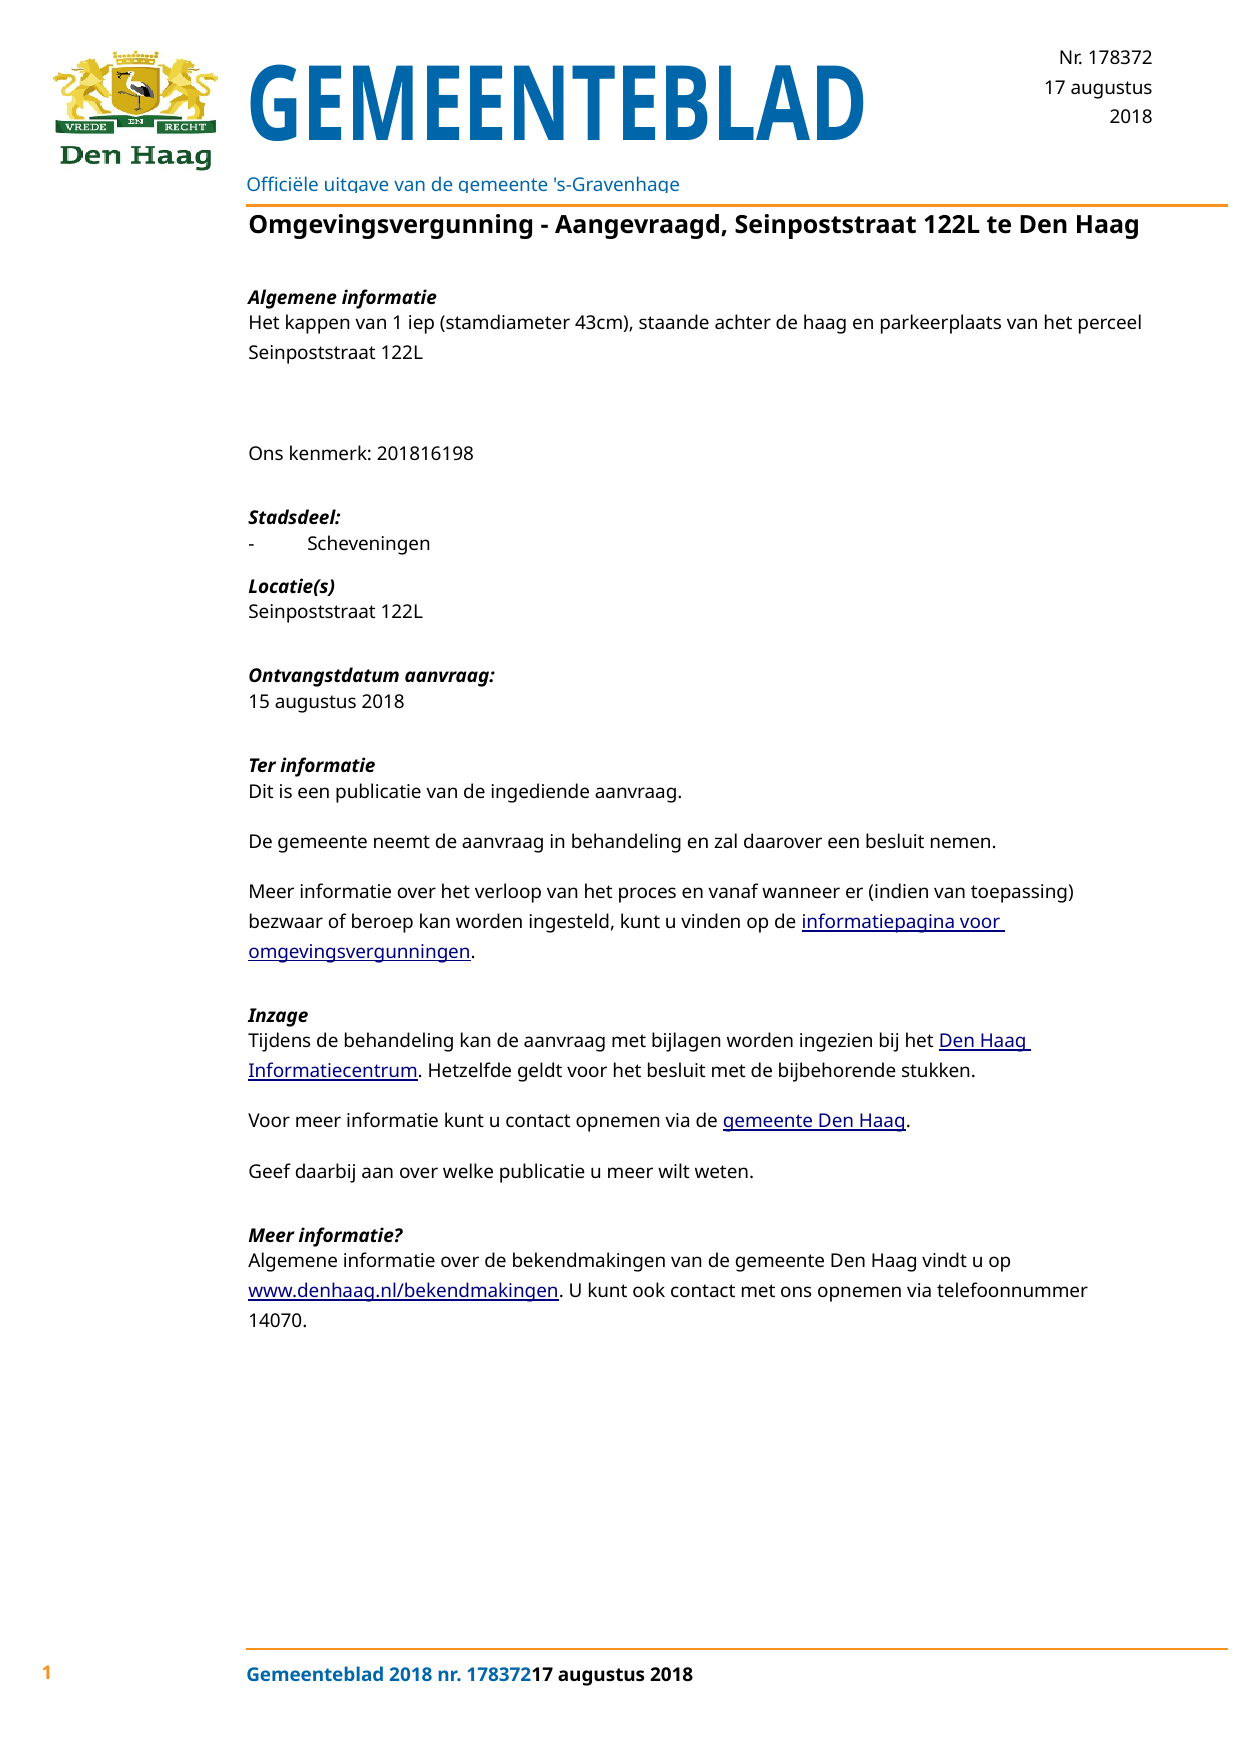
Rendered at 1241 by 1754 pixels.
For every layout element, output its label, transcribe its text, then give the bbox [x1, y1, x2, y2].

text Algemene informatie [248, 284, 1152, 309]
text 15 augustus 2018 [248, 688, 1152, 714]
text Tijdens de behandeling kan de aanvraag met bijlagen worden ingezien bij het Den Haag Informatiecentrum. Hetzelfde geldt voor het besluit met de bijbehorende stukken. [248, 1028, 1152, 1083]
text Seinpoststraat 122L [248, 598, 1152, 624]
text Ons kenmerk: 201816198 [248, 440, 1152, 466]
text De gemeente neemt de aanvraag in behandeling en zal daarover een besluit nemen. [248, 828, 1152, 854]
text Ter informatie [248, 752, 1152, 778]
text Locatie(s) [248, 573, 1152, 598]
text Voor meer informatie kunt u contact opnemen via de gemeente Den Haag. [248, 1108, 1152, 1133]
text Omgevingsvergunning - Aangevraagd, Seinpoststraat 122L te Den Haag [248, 207, 1152, 241]
text Meer informatie? [248, 1222, 1152, 1248]
text Ontvangstdatum aanvraag: [248, 662, 1152, 688]
list Scheveningen [248, 530, 1152, 555]
text Inzage [248, 1002, 1152, 1028]
text Stadsdeel: [248, 504, 1152, 530]
text Dit is een publicatie van de ingediende aanvraag. [248, 778, 1152, 804]
text Meer informatie over het verloop van het proces en vanaf wanneer er (indien van toepassing) bezwaar of beroep kan worden ingesteld, kunt u vinden op de informatiepagina voor omgevingsvergunningen. [248, 879, 1152, 964]
text Geef daarbij aan over welke publicatie u meer wilt weten. [248, 1158, 1152, 1184]
text Algemene informatie over de bekendmakingen van de gemeente Den Haag vindt u op www.denhaag.nl/bekendmakingen. U kunt ook contact met ons opnemen via telefoonnummer 14070. [248, 1248, 1152, 1333]
text Het kappen van 1 iep (stamdiameter 43cm), staande achter de haag en parkeerplaats van het perceel Seinpoststraat 122L [248, 309, 1152, 365]
picture [41, 47, 231, 172]
